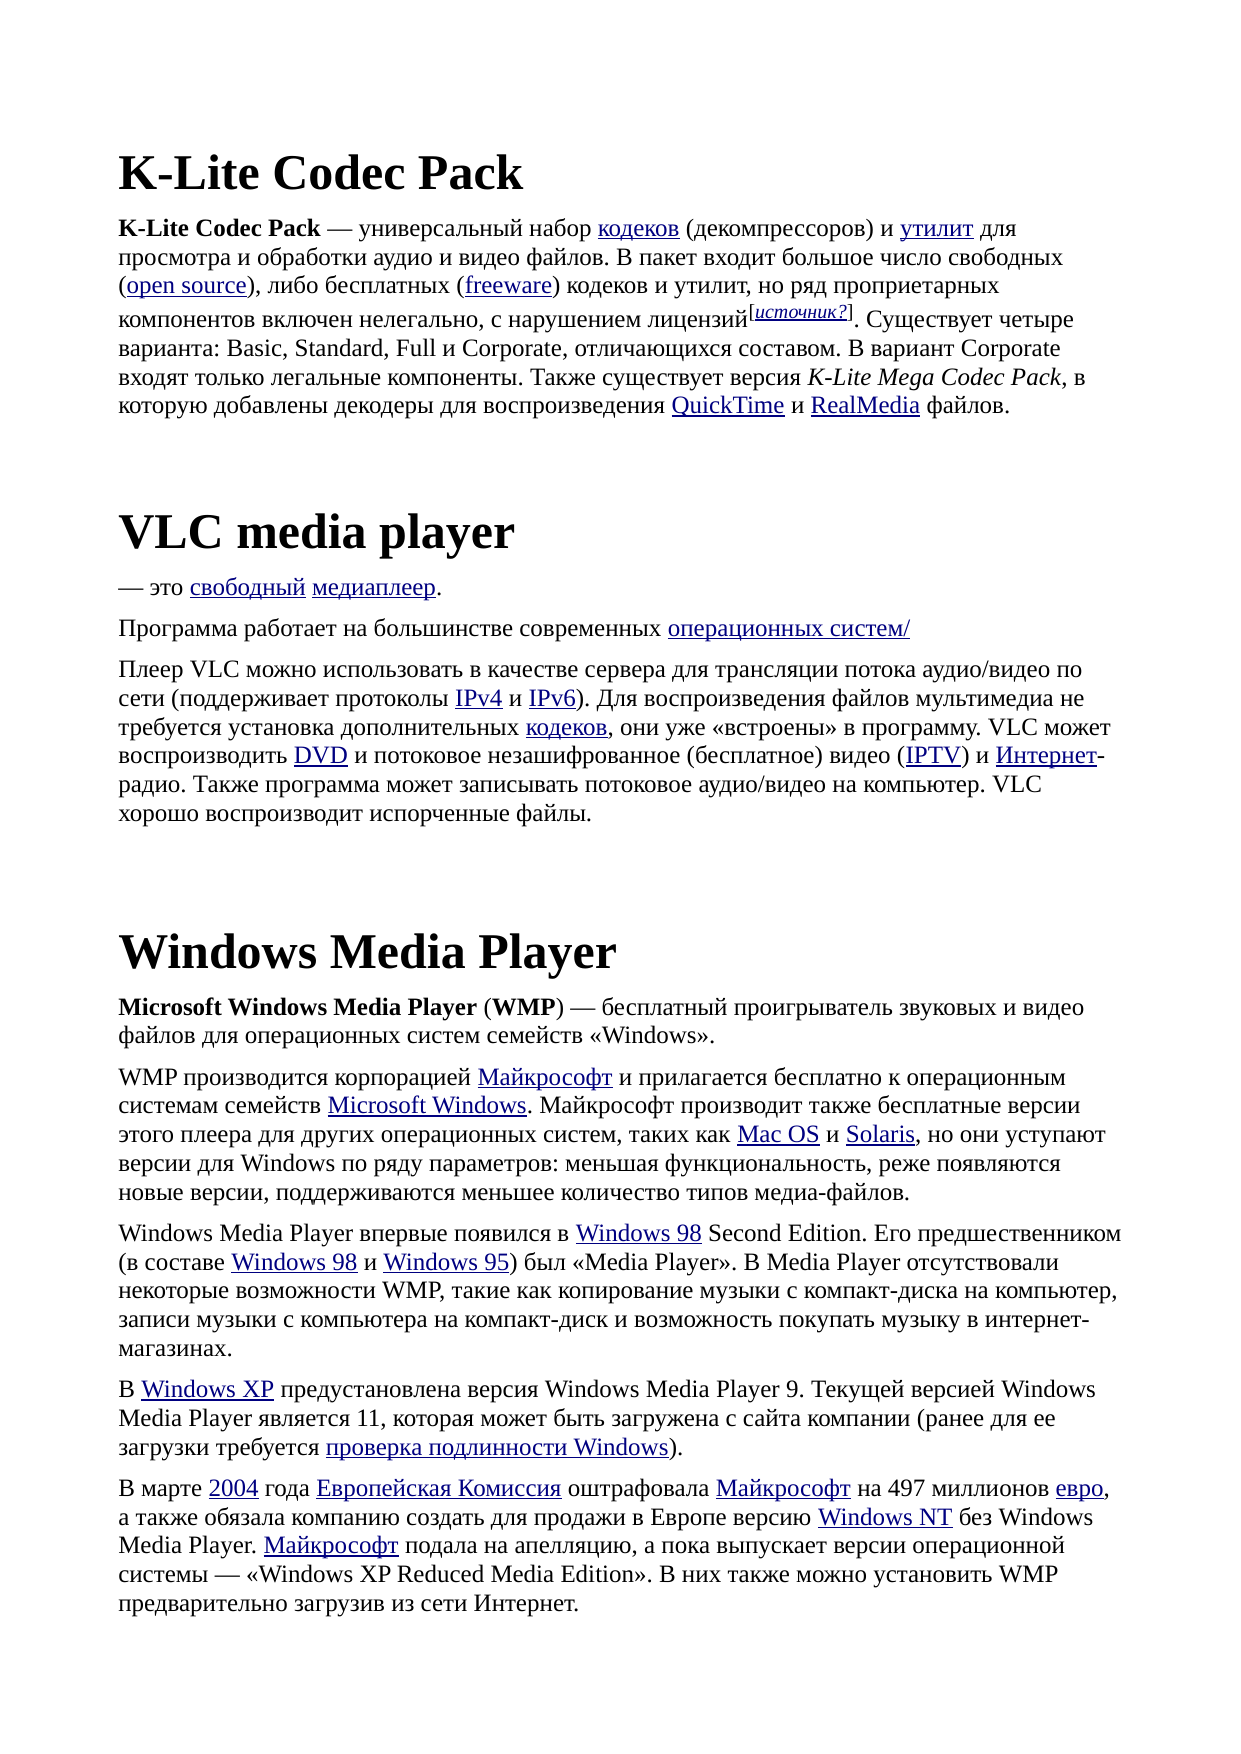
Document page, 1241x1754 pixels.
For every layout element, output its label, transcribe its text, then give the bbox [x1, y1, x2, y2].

text Windows Media Player впервые появился в Windows 98 Second Edition. Его предшественником (в составе Windows 98 и Windows 95) был «Media Player». В Media Player отсутствовали некоторые возможности WMP, такие как копирование музыки с компакт-диска на компьютер, записи музыки с компьютера на компакт-диск и возможность покупать музыку в интернет-магазинах. [118, 1218, 1122, 1362]
text В Windows XP предустановлена версия Windows Media Player 9. Текущей версией Windows Media Player является 11, которая может быть загружена с сайта компании (ранее для ее загрузки требуется проверка подлинности Windows). [118, 1374, 1122, 1460]
text В марте 2004 года Европейская Комиссия оштрафовала Майкрософт на 497 миллионов евро, а также обязала компанию создать для продажи в Европе версию Windows NT без Windows Media Player. Майкрософт подала на апелляцию, а пока выпускает версии операционной системы — «Windows XP Reduced Media Edition». В них также можно установить WMP предварительно загрузив из сети Интернет. [118, 1473, 1122, 1617]
subtitle Windows Media Player [118, 922, 1122, 979]
text Плеер VLC можно использовать в качестве сервера для трансляции потока аудио/видео по сети (поддерживает протоколы IPv4 и IPv6). Для воспроизведения файлов мультимедиа не требуется установка дополнительных кодеков, они уже «встроены» в программу. VLC может воспроизводить DVD и потоковое незашифрованное (бесплатное) видео (IPTV) и Интернет-радио. Также программа может записывать потоковое аудио/видео на компьютер. VLC хорошо воспроизводит испорченные файлы. [118, 654, 1122, 827]
text Программа работает на большинстве современных операционных систем/ [118, 613, 1122, 642]
text K-Lite Codec Pack — универсальный набор кодеков (декомпрессоров) и утилит для просмотра и обработки аудио и видео файлов. В пакет входит большое число свободных (open source), либо бесплатных (freeware) кодеков и утилит, но ряд проприетарных компонентов включен нелегально, с нарушением лицензий[источник?]. Существует четыре варианта: Basic, Standard, Full и Corporate, отличающихся составом. В вариант Corporate входят только легальные компоненты. Также существует версия K-Lite Mega Codec Pack, в которую добавлены декодеры для воспроизведения QuickTime и RealMedia файлов. [118, 213, 1122, 419]
text — это свободный медиаплеер. [118, 572, 1122, 600]
subtitle K-Lite Codec Pack [118, 143, 1122, 201]
text WMP производится корпорацией Майкрософт и прилагается бесплатно к операционным системам семейств Microsoft Windows. Майкрософт производит также бесплатные версии этого плеера для других операционных систем, таких как Mac OS и Solaris, но они уступают версии для Windows по ряду параметров: меньшая функциональность, реже появляются новые версии, поддерживаются меньшее количество типов медиа-файлов. [118, 1062, 1122, 1205]
subtitle VLC media player [118, 502, 1122, 559]
text Microsoft Windows Media Player (WMP) — бесплатный проигрыватель звуковых и видео файлов для операционных систем семейств «Windows». [118, 992, 1122, 1049]
